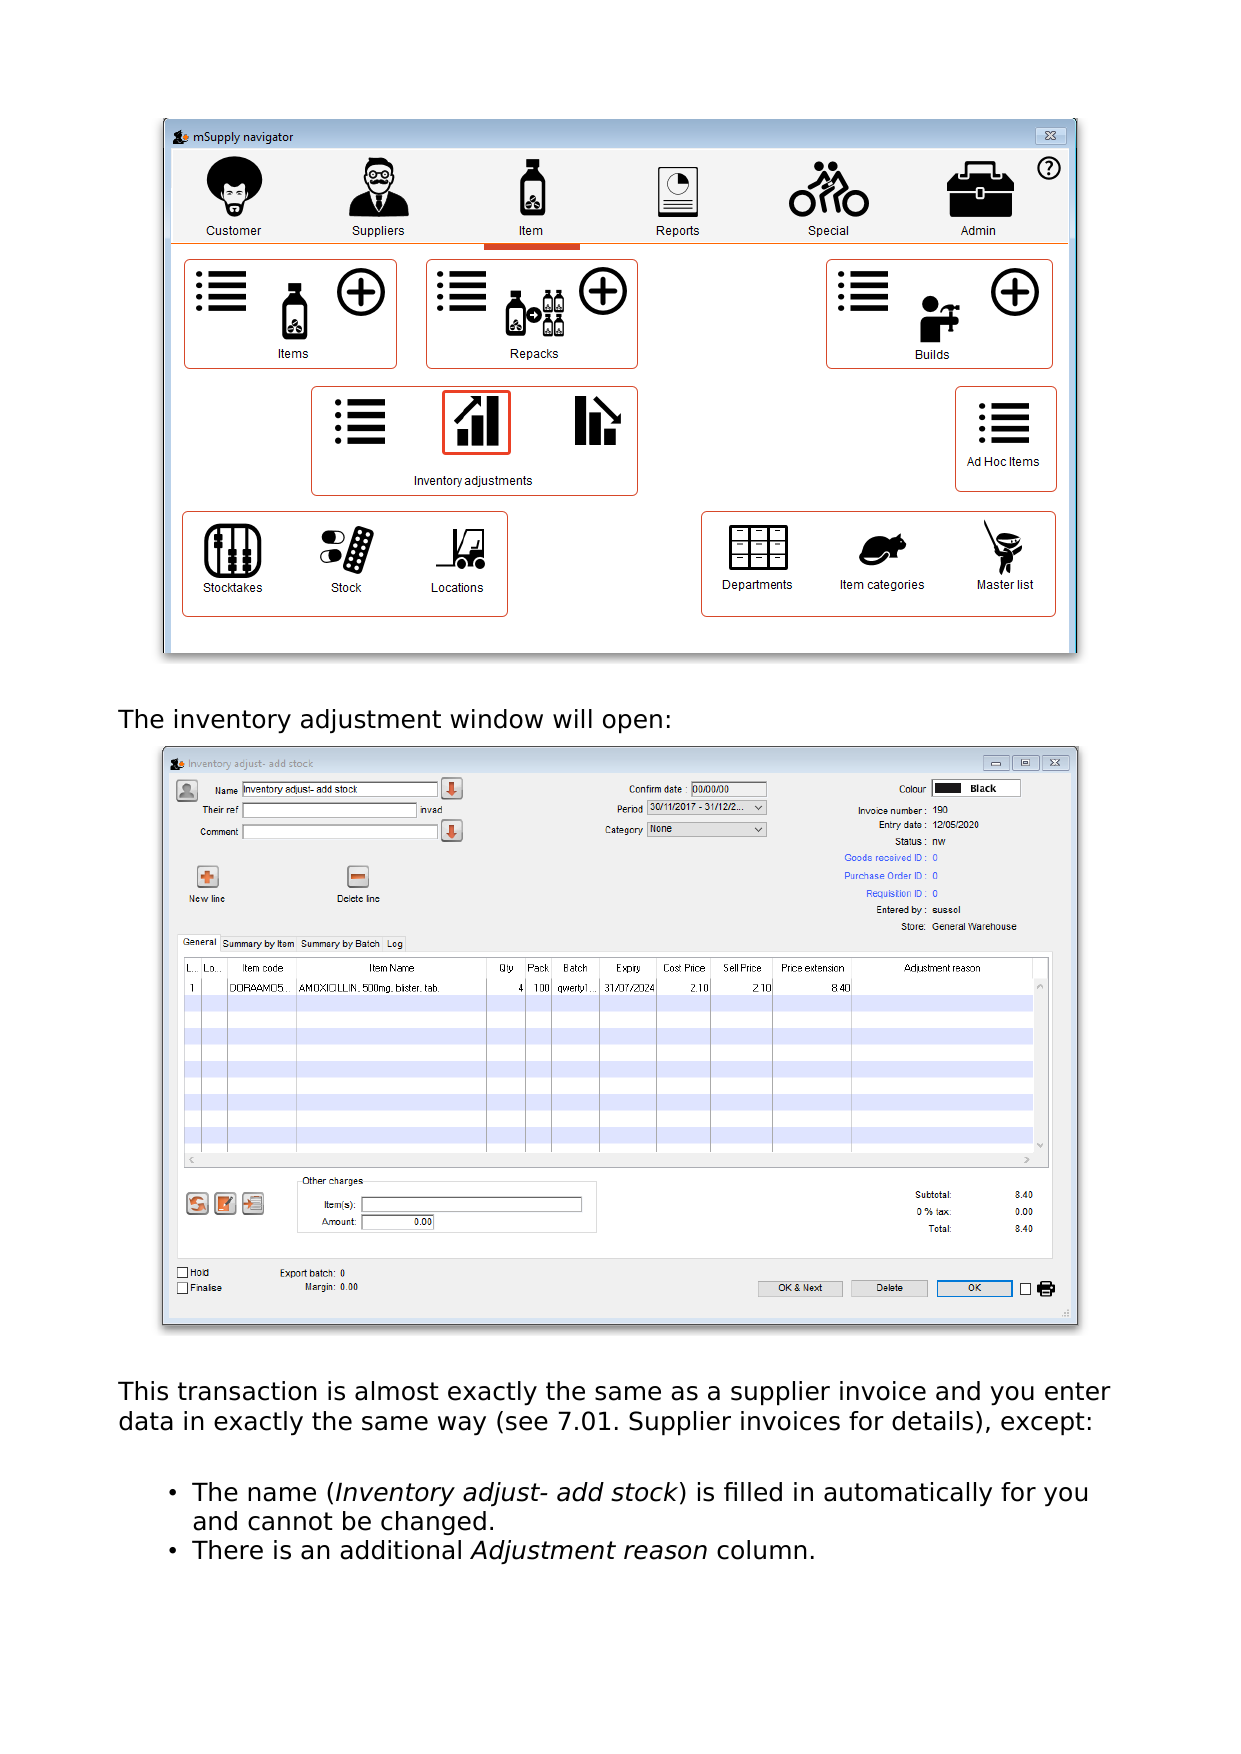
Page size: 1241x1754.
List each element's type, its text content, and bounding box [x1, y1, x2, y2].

picture [151, 118, 1089, 664]
text This transaction is almost exactly the same as a supplier invoice and you enter data in exactly the same way (see 7.01. Supplier invoices for details), except: [118, 1378, 1122, 1436]
text The inventory adjustment window will open: [118, 705, 1122, 734]
picture [151, 746, 1089, 1336]
list The name (Inventory adjust- add stock) is filled in automatically for you and cannot be changed. [177, 1478, 1122, 1536]
list There is an additional Adjustment reason column. [177, 1536, 1122, 1565]
